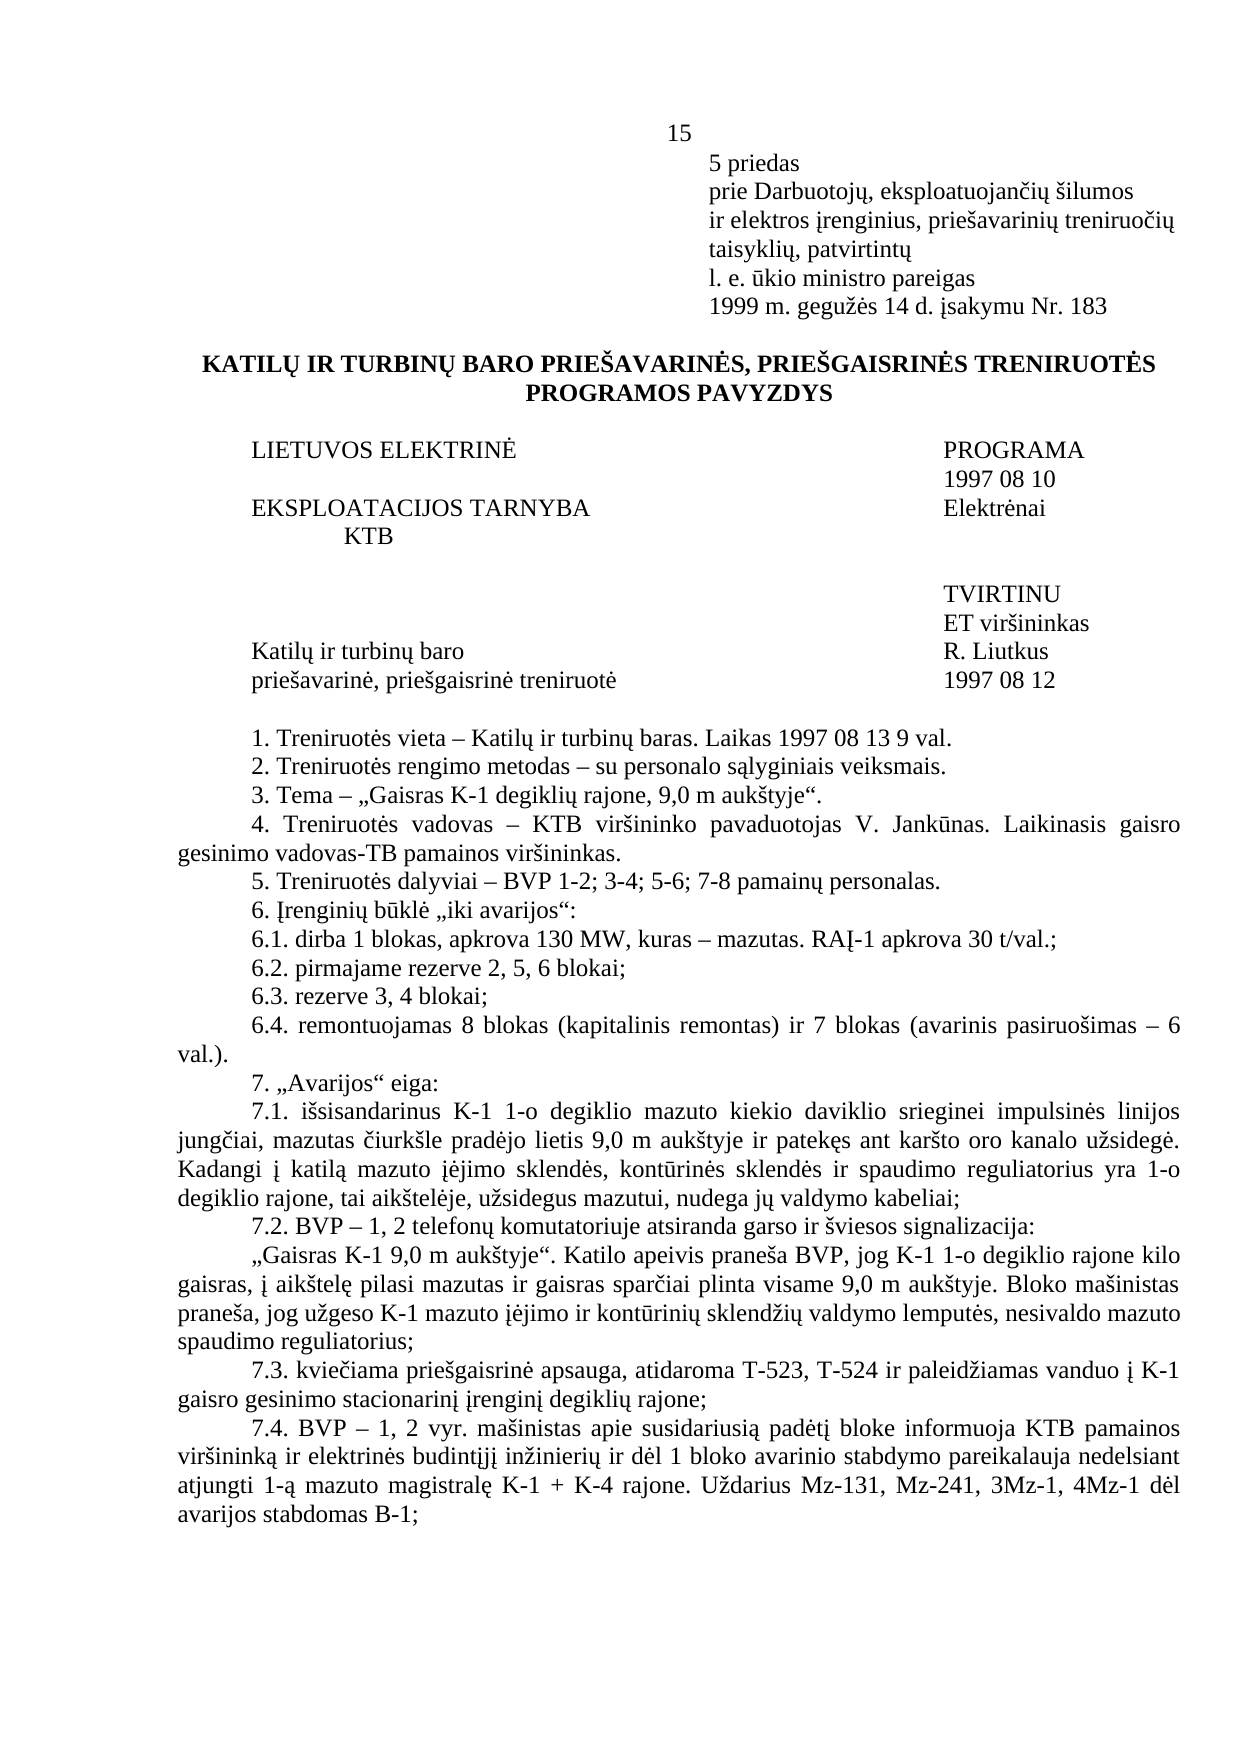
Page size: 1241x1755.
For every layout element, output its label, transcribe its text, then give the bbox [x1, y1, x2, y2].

text ET viršininkas [177, 608, 1181, 636]
text 5 priedas [177, 148, 1181, 176]
text Katilų ir turbinų baro priešavarinės, priešgaisrinės treniruotės programos pavyzdys [177, 349, 1181, 406]
text 6. Įrenginių būklė „iki avarijos“: [177, 895, 1181, 924]
text l. e. ūkio ministro pareigas [177, 263, 1181, 291]
text 6.1. dirba 1 blokas, apkrova 130 MW, kuras – mazutas. RAĮ-1 apkrova 30 t/val.; [177, 924, 1181, 953]
text 3. Tema – „Gaisras K-1 degiklių rajone, 9,0 m aukštyje“. [177, 780, 1181, 809]
text 7.4. BVP – 1, 2 vyr. mašinistas apie susidariusią padėtį bloke informuoja KTB pamainos viršininką ir elektrinės budintįjį inžinierių ir dėl 1 bloko avarinio stabdymo pareikalauja nedelsiant atjungti 1-ą mazuto magistralę K-1 + K-4 rajone. Uždarius Mz-131, Mz-241, 3Mz-1, 4Mz-1 dėl avarijos stabdomas B-1; [177, 1413, 1181, 1528]
text 6.3. rezerve 3, 4 blokai; [177, 981, 1181, 1010]
text 7.1. išsisandarinus K-1 1-o degiklio mazuto kiekio daviklio srieginei impulsinės linijos jungčiai, mazutas čiurkšle pradėjo lietis 9,0 m aukštyje ir patekęs ant karšto oro kanalo užsidegė. Kadangi į katilą mazuto įėjimo sklendės, kontūrinės sklendės ir spaudimo reguliatorius yra 1-o degiklio rajone, tai aikštelėje, užsidegus mazutui, nudega jų valdymo kabeliai; [177, 1096, 1181, 1211]
text ir elektros įrenginius, priešavarinių treniruočių [177, 205, 1181, 234]
text TVIRTINU [177, 579, 1181, 608]
text EKSPLOATACIJOS TARNYBA Elektrėnai [177, 493, 1181, 521]
text 7. „Avarijos“ eiga: [177, 1068, 1181, 1096]
text KTB [177, 521, 1181, 550]
text 2. Treniruotės rengimo metodas – su personalo sąlyginiais veiksmais. [177, 751, 1181, 780]
text 6.2. pirmajame rezerve 2, 5, 6 blokai; [177, 953, 1181, 981]
text 5. Treniruotės dalyviai – BVP 1-2; 3-4; 5-6; 7-8 pamainų personalas. [177, 866, 1181, 895]
text 4. Treniruotės vadovas – KTB viršininko pavaduotojas V. Jankūnas. Laikinasis gaisro gesinimo vadovas-TB pamainos viršininkas. [177, 809, 1181, 866]
text 1. Treniruotės vieta – Katilų ir turbinų baras. Laikas 1997 08 13 9 val. [177, 723, 1181, 751]
text priešavarinė, priešgaisrinė treniruotė 1997 08 12 [177, 665, 1181, 694]
text 6.4. remontuojamas 8 blokas (kapitalinis remontas) ir 7 blokas (avarinis pasiruošimas – 6 val.). [177, 1010, 1181, 1068]
text LIETUVOS ELEKTRINĖ PROGRAMA [177, 435, 1181, 464]
text prie Darbuotojų, eksploatuojančių šilumos [177, 176, 1181, 205]
text 7.3. kviečiama priešgaisrinė apsauga, atidaroma T-523, T-524 ir paleidžiamas vanduo į K-1 gaisro gesinimo stacionarinį įrenginį degiklių rajone; [177, 1355, 1181, 1413]
text „Gaisras K-1 9,0 m aukštyje“. Katilo apeivis praneša BVP, jog K-1 1-o degiklio rajone kilo gaisras, į aikštelę pilasi mazutas ir gaisras sparčiai plinta visame 9,0 m aukštyje. Bloko mašinistas praneša, jog užgeso K-1 mazuto įėjimo ir kontūrinių sklendžių valdymo lemputės, nesivaldo mazuto spaudimo reguliatorius; [177, 1240, 1181, 1355]
text 7.2. BVP – 1, 2 telefonų komutatoriuje atsiranda garso ir šviesos signalizacija: [177, 1211, 1181, 1240]
text taisyklių, patvirtintų [177, 234, 1181, 263]
text Katilų ir turbinų baro R. Liutkus [177, 636, 1181, 665]
text 1997 08 10 [177, 464, 1181, 493]
text 1999 m. gegužės 14 d. įsakymu Nr. 183 [177, 291, 1181, 320]
